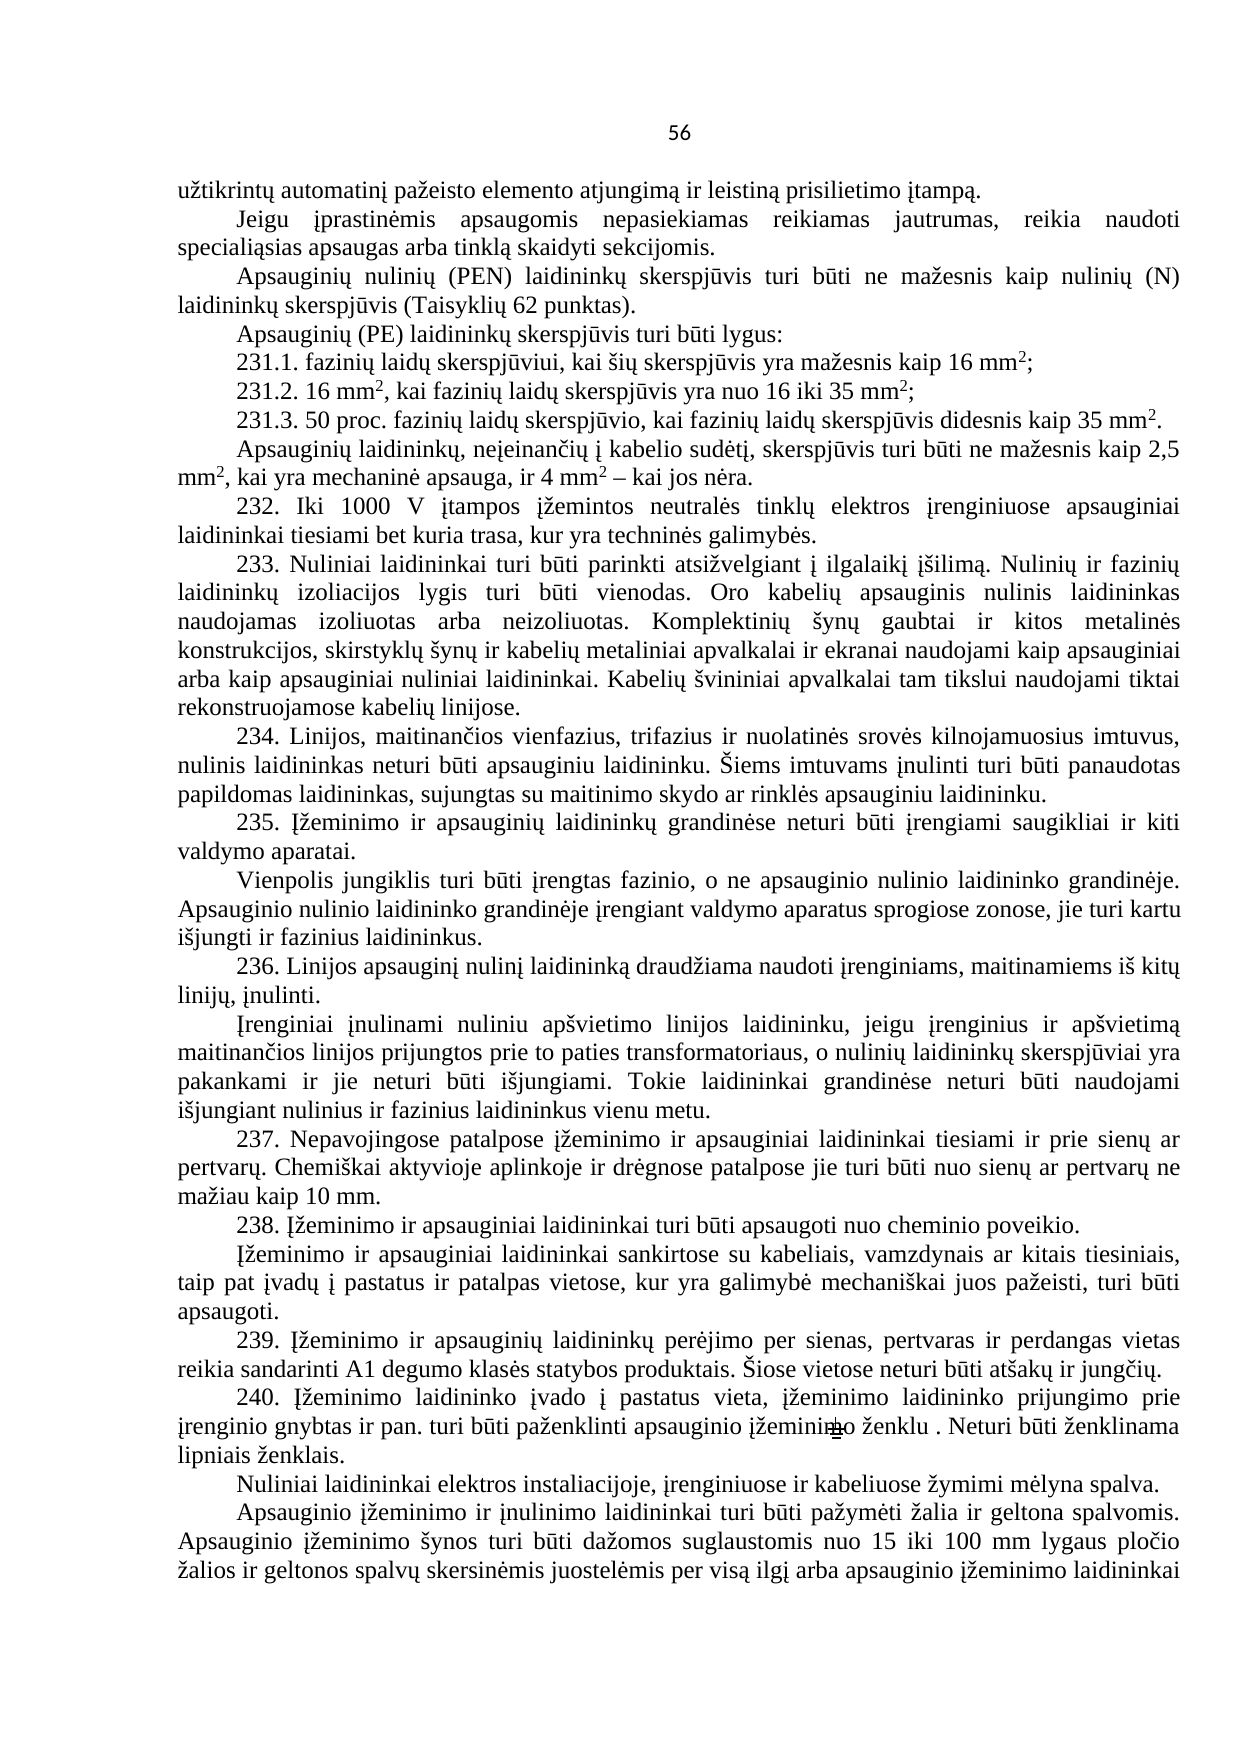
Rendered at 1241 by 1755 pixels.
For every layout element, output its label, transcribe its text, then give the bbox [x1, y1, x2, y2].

text 231.1. fazinių laidų skerspjūviui, kai šių skerspjūvis yra mažesnis kaip 16 mm2; [177, 347, 1181, 376]
text 238. Įžeminimo ir apsauginiai laidininkai turi būti apsaugoti nuo cheminio poveikio. [177, 1210, 1181, 1239]
text Nuliniai laidininkai elektros instaliacijoje, įrenginiuose ir kabeliuose žymimi mėlyna spalva. [177, 1469, 1181, 1497]
text 233. Nuliniai laidininkai turi būti parinkti atsižvelgiant į ilgalaikį įšilimą. Nulinių ir fazinių laidininkų izoliacijos lygis turi būti vienodas. Oro kabelių apsauginis nulinis laidininkas naudojamas izoliuotas arba neizoliuotas. Komplektinių šynų gaubtai ir kitos metalinės konstrukcijos, skirstyklų šynų ir kabelių metaliniai apvalkalai ir ekranai naudojami kaip apsauginiai arba kaip apsauginiai nuliniai laidininkai. Kabelių švininiai apvalkalai tam tikslui naudojami tiktai rekonstruojamose kabelių linijose. [177, 549, 1181, 721]
text Įrenginiai įnulinami nuliniu apšvietimo linijos laidininku, jeigu įrenginius ir apšvietimą maitinančios linijos prijungtos prie to paties transformatoriaus, o nulinių laidininkų skerspjūviai yra pakankami ir jie neturi būti išjungiami. Tokie laidininkai grandinėse neturi būti naudojami išjungiant nulinius ir fazinius laidininkus vienu metu. [177, 1009, 1181, 1124]
text 231.2. 16 mm2, kai fazinių laidų skerspjūvis yra nuo 16 iki 35 mm2; [177, 376, 1181, 405]
text Vienpolis jungiklis turi būti įrengtas fazinio, o ne apsauginio nulinio laidininko grandinėje. Apsauginio nulinio laidininko grandinėje įrengiant valdymo aparatus sprogiose zonose, jie turi kartu išjungti ir fazinius laidininkus. [177, 865, 1181, 951]
text Apsauginių nulinių (PEN) laidininkų skerspjūvis turi būti ne mažesnis kaip nulinių (N) laidininkų skerspjūvis (Taisyklių 62 punktas). [177, 261, 1181, 319]
text Apsauginių laidininkų, neįeinančių į kabelio sudėtį, skerspjūvis turi būti ne mažesnis kaip 2,5 mm2, kai yra mechaninė apsauga, ir 4 mm2 – kai jos nėra. [177, 434, 1181, 491]
text Apsauginių (PE) laidininkų skerspjūvis turi būti lygus: [177, 319, 1181, 347]
text Jeigu įprastinėmis apsaugomis nepasiekiamas reikiamas jautrumas, reikia naudoti specialiąsias apsaugas arba tinklą skaidyti sekcijomis. [177, 204, 1181, 261]
text užtikrintų automatinį pažeisto elemento atjungimą ir leistiną prisilietimo įtampą. [177, 175, 1181, 204]
text 237. Nepavojingose patalpose įžeminimo ir apsauginiai laidininkai tiesiami ir prie sienų ar pertvarų. Chemiškai aktyvioje aplinkoje ir drėgnose patalpose jie turi būti nuo sienų ar pertvarų ne mažiau kaip 10 mm. [177, 1124, 1181, 1210]
text Apsauginio įžeminimo ir įnulinimo laidininkai turi būti pažymėti žalia ir geltona spalvomis. Apsauginio įžeminimo šynos turi būti dažomos suglaustomis nuo 15 iki 100 mm lygaus pločio žalios ir geltonos spalvų skersinėmis juostelėmis per visą ilgį arba apsauginio įžeminimo laidininkai [177, 1497, 1181, 1584]
text 231.3. 50 proc. fazinių laidų skerspjūvio, kai fazinių laidų skerspjūvis didesnis kaip 35 mm2. [177, 405, 1181, 434]
text 232. Iki 1000 V įtampos įžemintos neutralės tinklų elektros įrenginiuose apsauginiai laidininkai tiesiami bet kuria trasa, kur yra techninės galimybės. [177, 491, 1181, 549]
text Įžeminimo ir apsauginiai laidininkai sankirtose su kabeliais, vamzdynais ar kitais tiesiniais, taip pat įvadų į pastatus ir patalpas vietose, kur yra galimybė mechaniškai juos pažeisti, turi būti apsaugoti. [177, 1239, 1181, 1325]
text 234. Linijos, maitinančios vienfazius, trifazius ir nuolatinės srovės kilnojamuosius imtuvus, nulinis laidininkas neturi būti apsauginiu laidininku. Šiems imtuvams įnulinti turi būti panaudotas papildomas laidininkas, sujungtas su maitinimo skydo ar rinklės apsauginiu laidininku. [177, 721, 1181, 807]
text 239. Įžeminimo ir apsauginių laidininkų perėjimo per sienas, pertvaras ir perdangas vietas reikia sandarinti A1 degumo klasės statybos produktais. Šiose vietose neturi būti atšakų ir jungčių. [177, 1325, 1181, 1382]
text 235. Įžeminimo ir apsauginių laidininkų grandinėse neturi būti įrengiami saugikliai ir kiti valdymo aparatai. [177, 807, 1181, 865]
text 236. Linijos apsauginį nulinį laidininką draudžiama naudoti įrenginiams, maitinamiems iš kitų linijų, įnulinti. [177, 951, 1181, 1009]
text 240. Įžeminimo laidininko įvado į pastatus vieta, įžeminimo laidininko prijungimo prie įrenginio gnybtas ir pan. turi būti paženklinti apsauginio įžeminimo ženklu . Neturi būti ženklinama lipniais ženklais. [177, 1382, 1181, 1469]
